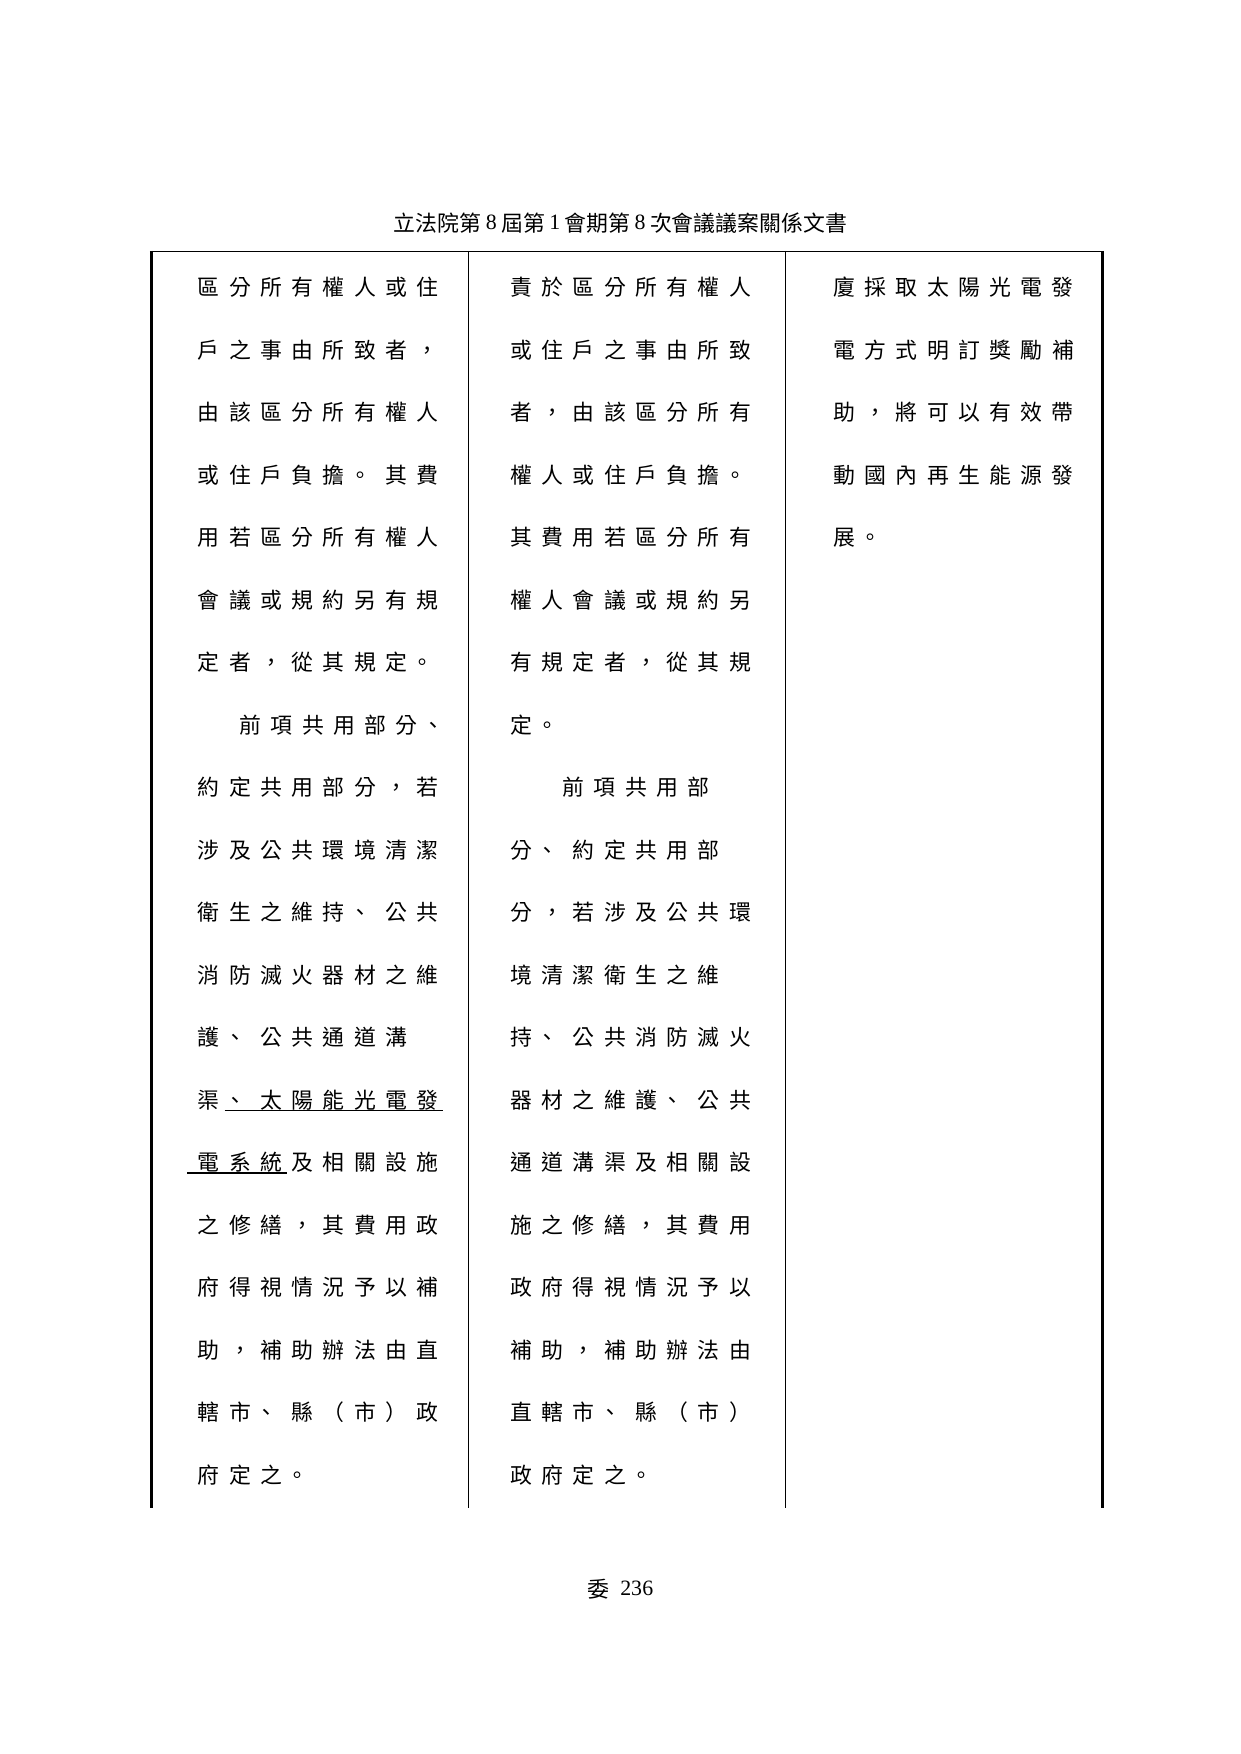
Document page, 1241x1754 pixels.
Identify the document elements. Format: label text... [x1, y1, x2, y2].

table_cell 廈採取太陽光電發電方式明訂獎勵補助，將可以有效帶動國內再生能源發展。 [786, 252, 1101, 1508]
table_cell 區分所有權人或住戶之事由所致者，由該區分所有權人或住戶負擔。其費用若區分所有權人會議或規約另有規定者，從其規定。 前項共用部分、約定共用部分，若涉及公共環境清潔衛生之維持、公共消防滅火器材之維護、公共通道溝渠、太陽能光電發電系統及相關設施之修繕，其費用政府得視情況予以補助，補助辦法由直轄市、縣（市）政府定之。 [153, 252, 468, 1508]
table_cell 責於區分所有權人或住戶之事由所致者，由該區分所有權人或住戶負擔。其費用若區分所有權人會議或規約另有規定者，從其規定。 前項共用部分、約定共用部分，若涉及公共環境清潔衛生之維持、公共消防滅火器材之維護、公共通道溝渠及相關設施之修繕，其費用政府得視情況予以補助，補助辦法由直轄市、縣（市）政府定之。 [469, 252, 785, 1508]
